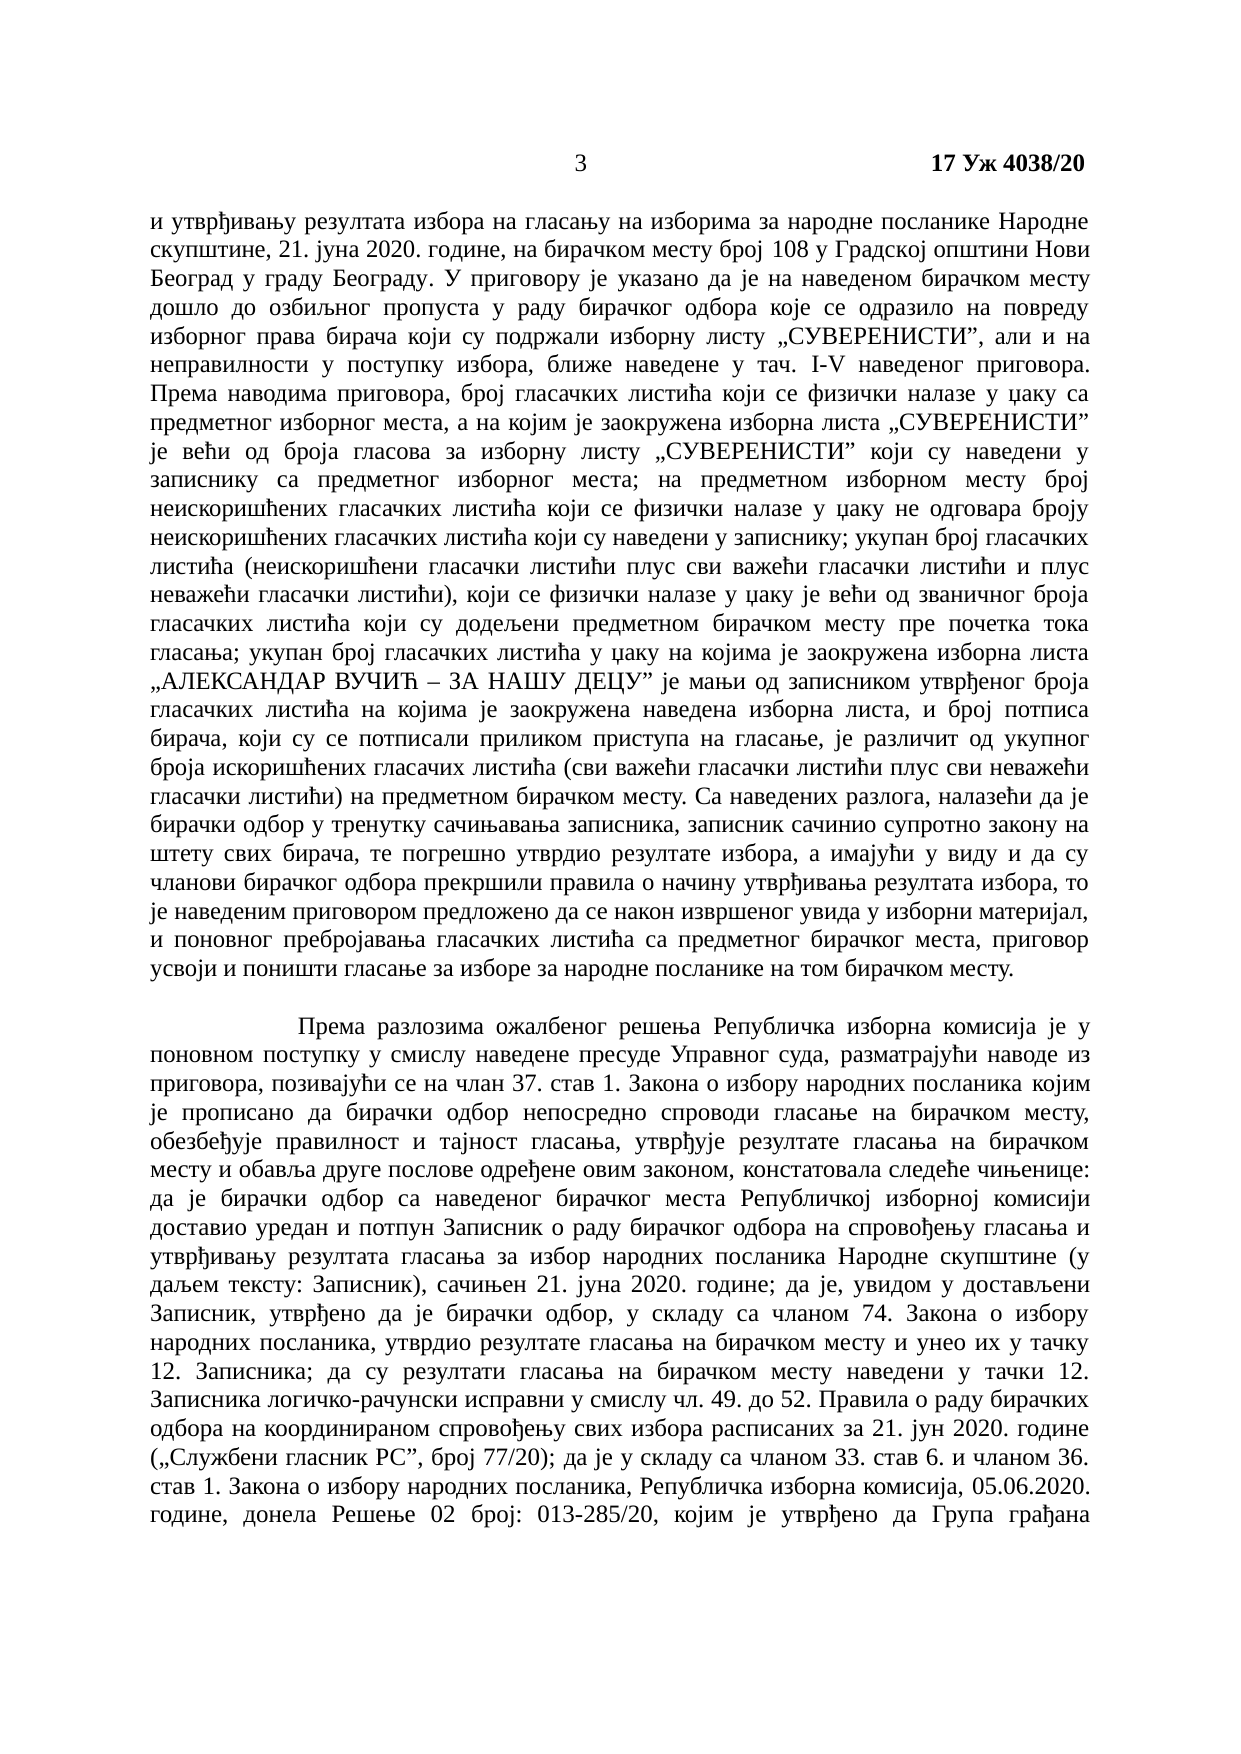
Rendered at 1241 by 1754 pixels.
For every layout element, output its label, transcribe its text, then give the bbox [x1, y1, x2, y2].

text и утврђивању резултата избора на гласању на изборима за народне посланике Народне скупштине, 21. јуна 2020. године, на бирачком месту број 108 у Градској општини Нови Београд у граду Београду. У приговору је указано да је на наведеном бирачком месту дошло до озбиљног пропуста у раду бирачког одбора које се одразило на повреду изборног права бирача који су подржали изборну листу „СУВЕРЕНИСТИ”, али и на неправилности у поступку избора, ближе наведене у тач. I-V наведеног приговора. Према наводима приговора, број гласачких листића који се физички налазе у џаку са предметног изборног места, а на којим је заокружена изборна листа „СУВЕРЕНИСТИ” је већи од броја гласова за изборну листу „СУВЕРЕНИСТИ” који су наведени у записнику са предметног изборног места; на предметном изборном месту број неискоришћених гласачких листића који се физички налазе у џаку не одговара броју неискоришћених гласачких листића који су наведени у записнику; укупан број гласачких листића (неискоришћени гласачки листићи плус сви важећи гласачки листићи и плус неважећи гласачки листићи), који се физички налазе у џаку је већи од званичног броја гласачких листића који су додељени предметном бирачком месту пре почетка тока гласања; укупан број гласачких листића у џаку на којима је заокружена изборна листа „АЛЕКСАНДАР ВУЧИЋ – ЗА НАШУ ДЕЦУ” је мањи од записником утврђеног броја гласачких листића на којима је заокружена наведена изборна листа, и број потписа бирача, који су се потписали приликом приступа на гласање, је различит од укупног броја искоришћених гласачих листића (сви важећи гласачки листићи плус сви неважећи гласачки листићи) на предметном бирачком месту. Са наведених разлога, налазећи да је бирачки одбор у тренутку сачињавања записника, записник сачинио супротно закону на штету свих бирача, те погрешно утврдио резултате избора, а имајући у виду и да су чланови бирачког одбора прекршили правила о начину утврђивања резултата избора, то је наведеним приговором предложено да се након извршеног увида у изборни материјал, и поновног пребројавања гласачких листића са предметног бирачког места, приговор усвоји и поништи гласање за изборе за народне посланике на том бирачком месту. [150, 206, 1091, 982]
text Према разлозима ожалбеног решења Републичка изборна комисија је у поновном поступку у смислу наведене пресуде Управног суда, разматрајући наводе из приговора, позивајући се на члан 37. став 1. Закона о избору народних посланика којим је прописано да бирачки одбор непосредно спроводи гласање на бирачком месту, обезбеђује правилност и тајност гласања, утврђује резултате гласања на бирачком месту и обавља друге послове одређене овим законом, констатовала следеће чињенице: да је бирачки одбор са наведеног бирачког места Републичкој изборној комисији доставио уредан и потпун Записник о раду бирачког одбора на спровођењу гласања и утврђивању резултата гласања за избор народних посланика Народне скупштине (у даљем тексту: Записник), сачињен 21. јуна 2020. године; да је, увидом у достављени Записник, утврђено да је бирачки одбор, у складу са чланом 74. Закона о избору народних посланика, утврдио резултате гласања на бирачком месту и унео их у тачку 12. Записника; да су резултати гласања на бирачком месту наведени у тачки 12. Записника логичко-рачунски исправни у смислу чл. 49. до 52. Правила о раду бирачких одбора на координираном спровођењу свих избора расписаних за 21. јун 2020. године („Службени гласник РС”, број 77/20); да је у складу са чланом 33. став 6. и чланом 36. став 1. Закона о избору народних посланика, Републичка изборна комисија, 05.06.2020. године, донела Решење 02 број: 013-285/20, којим је утврђено да Група грађана [150, 1011, 1091, 1528]
